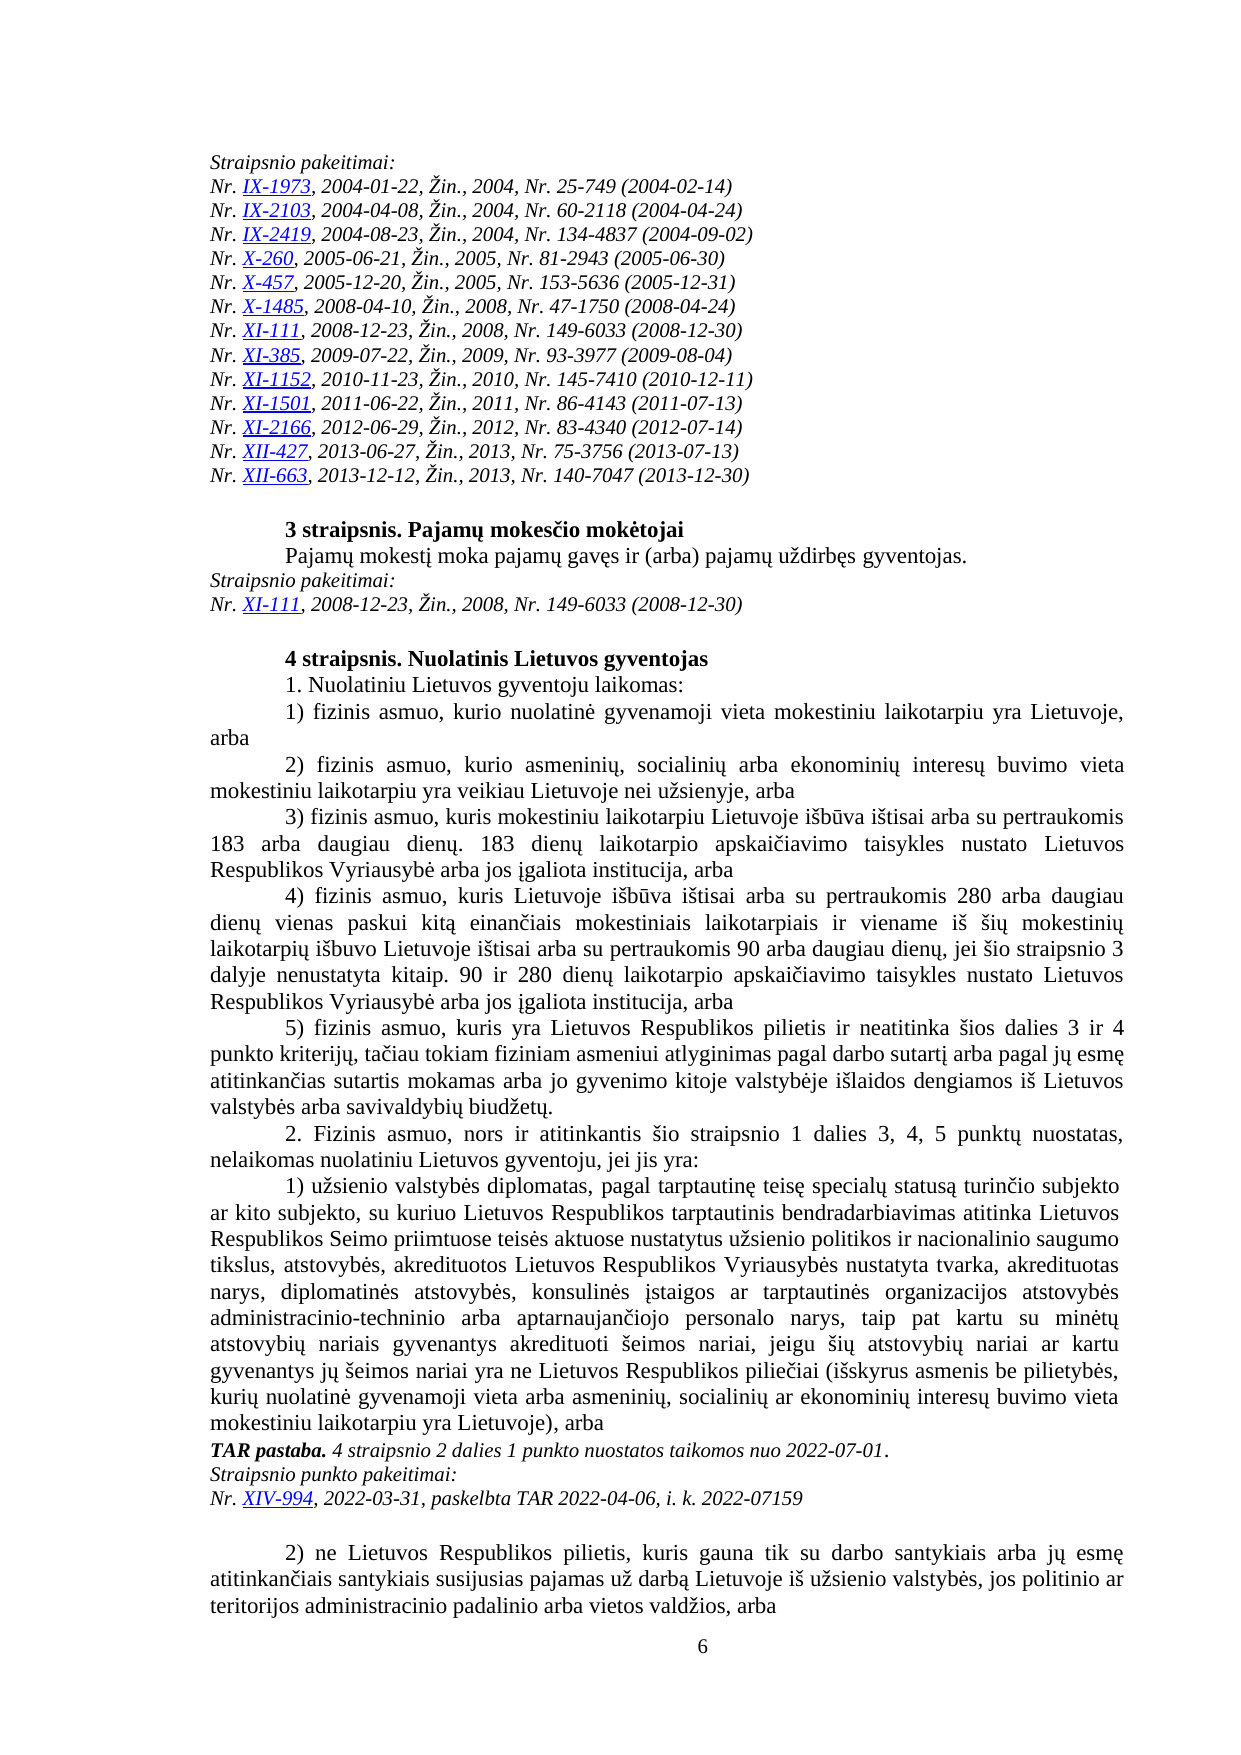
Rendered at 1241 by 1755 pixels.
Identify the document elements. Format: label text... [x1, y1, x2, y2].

text Nr. IX-2419, 2004-08-23, Žin., 2004, Nr. 134-4837 (2004-09-02) [210, 222, 1126, 246]
text 1. Nuolatiniu Lietuvos gyventoju laikomas: [210, 672, 1126, 698]
text TAR pastaba. 4 straipsnio 2 dalies 1 punkto nuostatos taikomos nuo 2022-07-01. [210, 1436, 1120, 1462]
text 2) ne Lietuvos Respublikos pilietis, kuris gauna tik su darbo santykiais arba jų esmę atitinkančiais santykiais susijusias pajamas už darbą Lietuvoje iš užsienio valstybės, jos politinio ar teritorijos administracinio padalinio arba vietos valdžios, arba [210, 1539, 1126, 1618]
text Nr. IX-2103, 2004-04-08, Žin., 2004, Nr. 60-2118 (2004-04-24) [210, 198, 1126, 222]
text Nr. XI-385, 2009-07-22, Žin., 2009, Nr. 93-3977 (2009-08-04) [210, 342, 1126, 367]
text 3 straipsnis. Pajamų mokesčio mokėtojai [210, 516, 1126, 542]
text Nr. X-1485, 2008-04-10, Žin., 2008, Nr. 47-1750 (2008-04-24) [210, 294, 1126, 318]
text Nr. XI-1501, 2011-06-22, Žin., 2011, Nr. 86-4143 (2011-07-13) [210, 391, 1126, 415]
text Straipsnio pakeitimai: [210, 568, 1126, 592]
text Nr. XI-111, 2008-12-23, Žin., 2008, Nr. 149-6033 (2008-12-30) [210, 318, 1126, 342]
text Straipsnio pakeitimai: [210, 150, 1126, 174]
text Pajamų mokestį moka pajamų gavęs ir (arba) pajamų uždirbęs gyventojas. [210, 542, 1126, 568]
text Nr. XII-427, 2013-06-27, Žin., 2013, Nr. 75-3756 (2013-07-13) [210, 439, 1126, 463]
text Nr. XI-1152, 2010-11-23, Žin., 2010, Nr. 145-7410 (2010-12-11) [210, 367, 1126, 391]
text Nr. X-457, 2005-12-20, Žin., 2005, Nr. 153-5636 (2005-12-31) [210, 270, 1126, 294]
text 5) fizinis asmuo, kuris yra Lietuvos Respublikos pilietis ir neatitinka šios dalies 3 ir 4 punkto kriterijų, tačiau tokiam fiziniam asmeniui atlyginimas pagal darbo sutartį arba pagal jų esmę atitinkančias sutartis mokamas arba jo gyvenimo kitoje valstybėje išlaidos dengiamos iš Lietuvos valstybės arba savivaldybių biudžetų. [210, 1014, 1126, 1119]
text Nr. XI-111, 2008-12-23, Žin., 2008, Nr. 149-6033 (2008-12-30) [210, 592, 1126, 616]
text Straipsnio punkto pakeitimai: [210, 1462, 1120, 1486]
text 2) fizinis asmuo, kurio asmeninių, socialinių arba ekonominių interesų buvimo vieta mokestiniu laikotarpiu yra veikiau Lietuvoje nei užsienyje, arba [210, 751, 1126, 803]
text Nr. XII-663, 2013-12-12, Žin., 2013, Nr. 140-7047 (2013-12-30) [210, 463, 1126, 487]
text 1) fizinis asmuo, kurio nuolatinė gyvenamoji vieta mokestiniu laikotarpiu yra Lietuvoje, arba [210, 698, 1126, 751]
text Nr. IX-1973, 2004-01-22, Žin., 2004, Nr. 25-749 (2004-02-14) [210, 174, 1126, 198]
text 1) užsienio valstybės diplomatas, pagal tarptautinę teisę specialų statusą turinčio subjekto ar kito subjekto, su kuriuo Lietuvos Respublikos tarptautinis bendradarbiavimas atitinka Lietuvos Respublikos Seimo priimtuose teisės aktuose nustatytus užsienio politikos ir nacionalinio saugumo tikslus, atstovybės, akredituotos Lietuvos Respublikos Vyriausybės nustatyta tvarka, akredituotas narys, diplomatinės atstovybės, konsulinės įstaigos ar tarptautinės organizacijos atstovybės administracinio-techninio arba aptarnaujančiojo personalo narys, taip pat kartu su minėtų atstovybių nariais gyvenantys akredituoti šeimos nariai, jeigu šių atstovybių nariai ar kartu gyvenantys jų šeimos nariai yra ne Lietuvos Respublikos piliečiai (išskyrus asmenis be pilietybės, kurių nuolatinė gyvenamoji vieta arba asmeninių, socialinių ar ekonominių interesų buvimo vieta mokestiniu laikotarpiu yra Lietuvoje), arba [210, 1172, 1120, 1436]
text 2. Fizinis asmuo, nors ir atitinkantis šio straipsnio 1 dalies 3, 4, 5 punktų nuostatas, nelaikomas nuolatiniu Lietuvos gyventoju, jei jis yra: [210, 1119, 1126, 1172]
text 3) fizinis asmuo, kuris mokestiniu laikotarpiu Lietuvoje išbūva ištisai arba su pertraukomis 183 arba daugiau dienų. 183 dienų laikotarpio apskaičiavimo taisykles nustato Lietuvos Respublikos Vyriausybė arba jos įgaliota institucija, arba [210, 803, 1126, 882]
text 4) fizinis asmuo, kuris Lietuvoje išbūva ištisai arba su pertraukomis 280 arba daugiau dienų vienas paskui kitą einančiais mokestiniais laikotarpiais ir viename iš šių mokestinių laikotarpių išbuvo Lietuvoje ištisai arba su pertraukomis 90 arba daugiau dienų, jei šio straipsnio 3 dalyje nenustatyta kitaip. 90 ir 280 dienų laikotarpio apskaičiavimo taisykles nustato Lietuvos Respublikos Vyriausybė arba jos įgaliota institucija, arba [210, 882, 1126, 1014]
text Nr. XI-2166, 2012-06-29, Žin., 2012, Nr. 83-4340 (2012-07-14) [210, 415, 1126, 439]
text 4 straipsnis. Nuolatinis Lietuvos gyventojas [210, 645, 1126, 672]
text Nr. X-260, 2005-06-21, Žin., 2005, Nr. 81-2943 (2005-06-30) [210, 246, 1126, 270]
text Nr. XIV-994, 2022-03-31, paskelbta TAR 2022-04-06, i. k. 2022-07159 [210, 1486, 1120, 1510]
